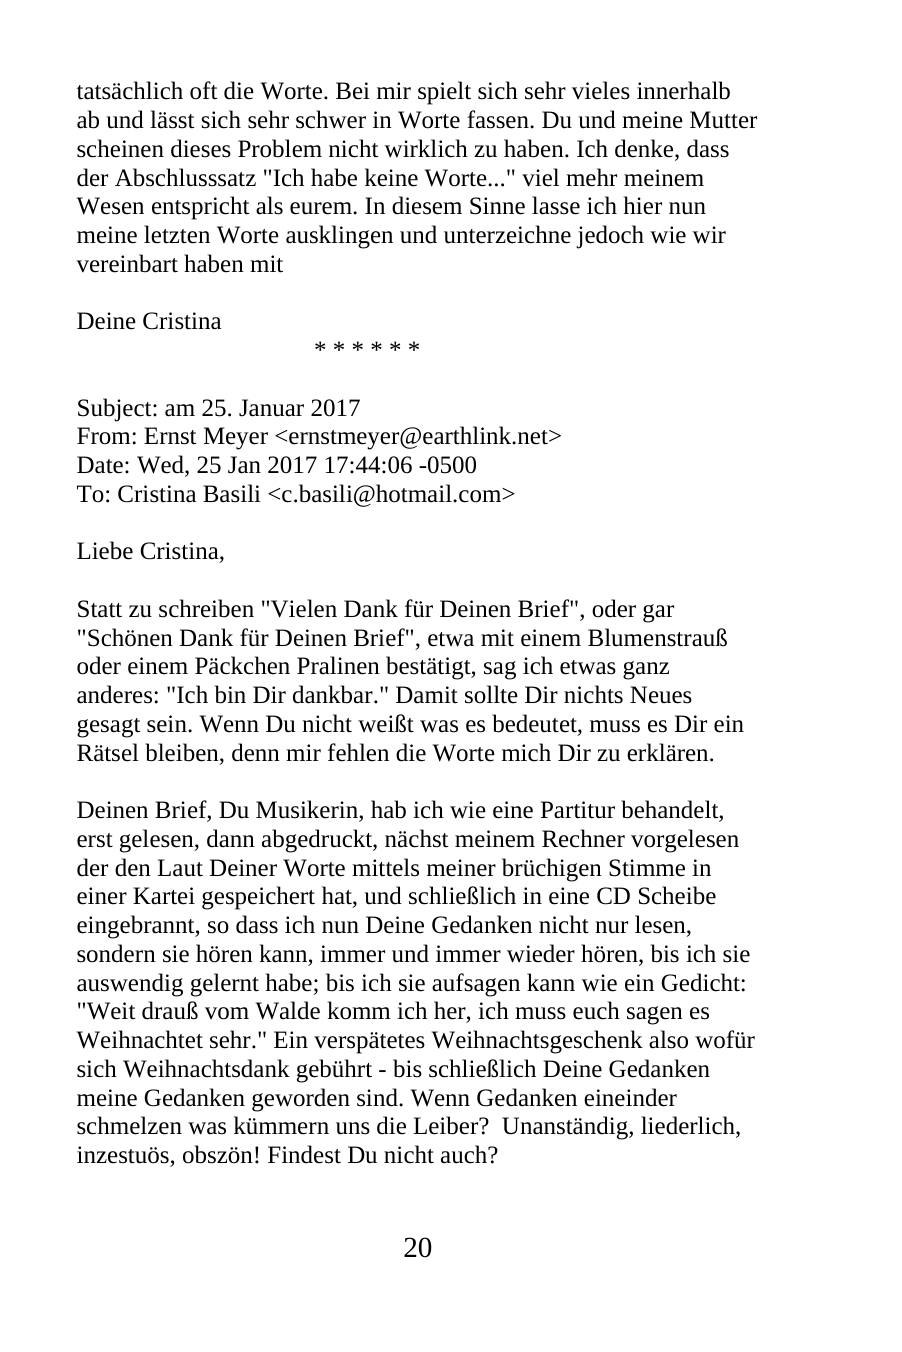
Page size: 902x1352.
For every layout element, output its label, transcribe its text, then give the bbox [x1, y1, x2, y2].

text * * * * * * [76, 335, 759, 364]
text tatsächlich oft die Worte. Bei mir spielt sich sehr vieles innerhalb ab und lässt sich sehr schwer in Worte fassen. Du und meine Mutter scheinen dieses Problem nicht wirklich zu haben. Ich denke, dass der Abschlusssatz "Ich habe keine Worte..." viel mehr meinem Wesen entspricht als eurem. In diesem Sinne lasse ich hier nun meine letzten Worte ausklingen und unterzeichne jedoch wie wir vereinbart haben mit [76, 76, 759, 278]
text To: Cristina Basili <c.basili@hotmail.com> [76, 479, 759, 508]
text Statt zu schreiben "Vielen Dank für Deinen Brief", oder gar "Schönen Dank für Deinen Brief", etwa mit einem Blumenstrauß oder einem Päckchen Pralinen bestätigt, sag ich etwas ganz anderes: "Ich bin Dir dankbar." Damit sollte Dir nichts Neues gesagt sein. Wenn Du nicht weißt was es bedeutet, muss es Dir ein Rätsel bleiben, denn mir fehlen die Worte mich Dir zu erklären. [76, 594, 759, 766]
text Liebe Cristina, [76, 536, 759, 565]
text Subject: am 25. Januar 2017 [76, 393, 759, 421]
text From: Ernst Meyer <ernstmeyer@earthlink.net> [76, 421, 759, 450]
text Deinen Brief, Du Musikerin, hab ich wie eine Partitur behandelt, erst gelesen, dann abgedruckt, nächst meinem Rechner vorgelesen der den Laut Deiner Worte mittels meiner brüchigen Stimme in einer Kartei gespeichert hat, und schließlich in eine CD Scheibe eingebrannt, so dass ich nun Deine Gedanken nicht nur lesen, sondern sie hören kann, immer und immer wieder hören, bis ich sie auswendig gelernt habe; bis ich sie aufsagen kann wie ein Gedicht: "Weit drauß vom Walde komm ich her, ich muss euch sagen es Weihnachtet sehr." Ein verspätetes Weihnachtsgeschenk also wofür sich Weihnachtsdank gebührt - bis schließlich Deine Gedanken meine Gedanken geworden sind. Wenn Gedanken eineinder schmelzen was kümmern uns die Leiber? Unanständig, liederlich, inzestuös, obszön! Findest Du nicht auch? [76, 795, 759, 1169]
text Date: Wed, 25 Jan 2017 17:44:06 -0500 [76, 450, 759, 479]
text Deine Cristina [76, 306, 759, 335]
